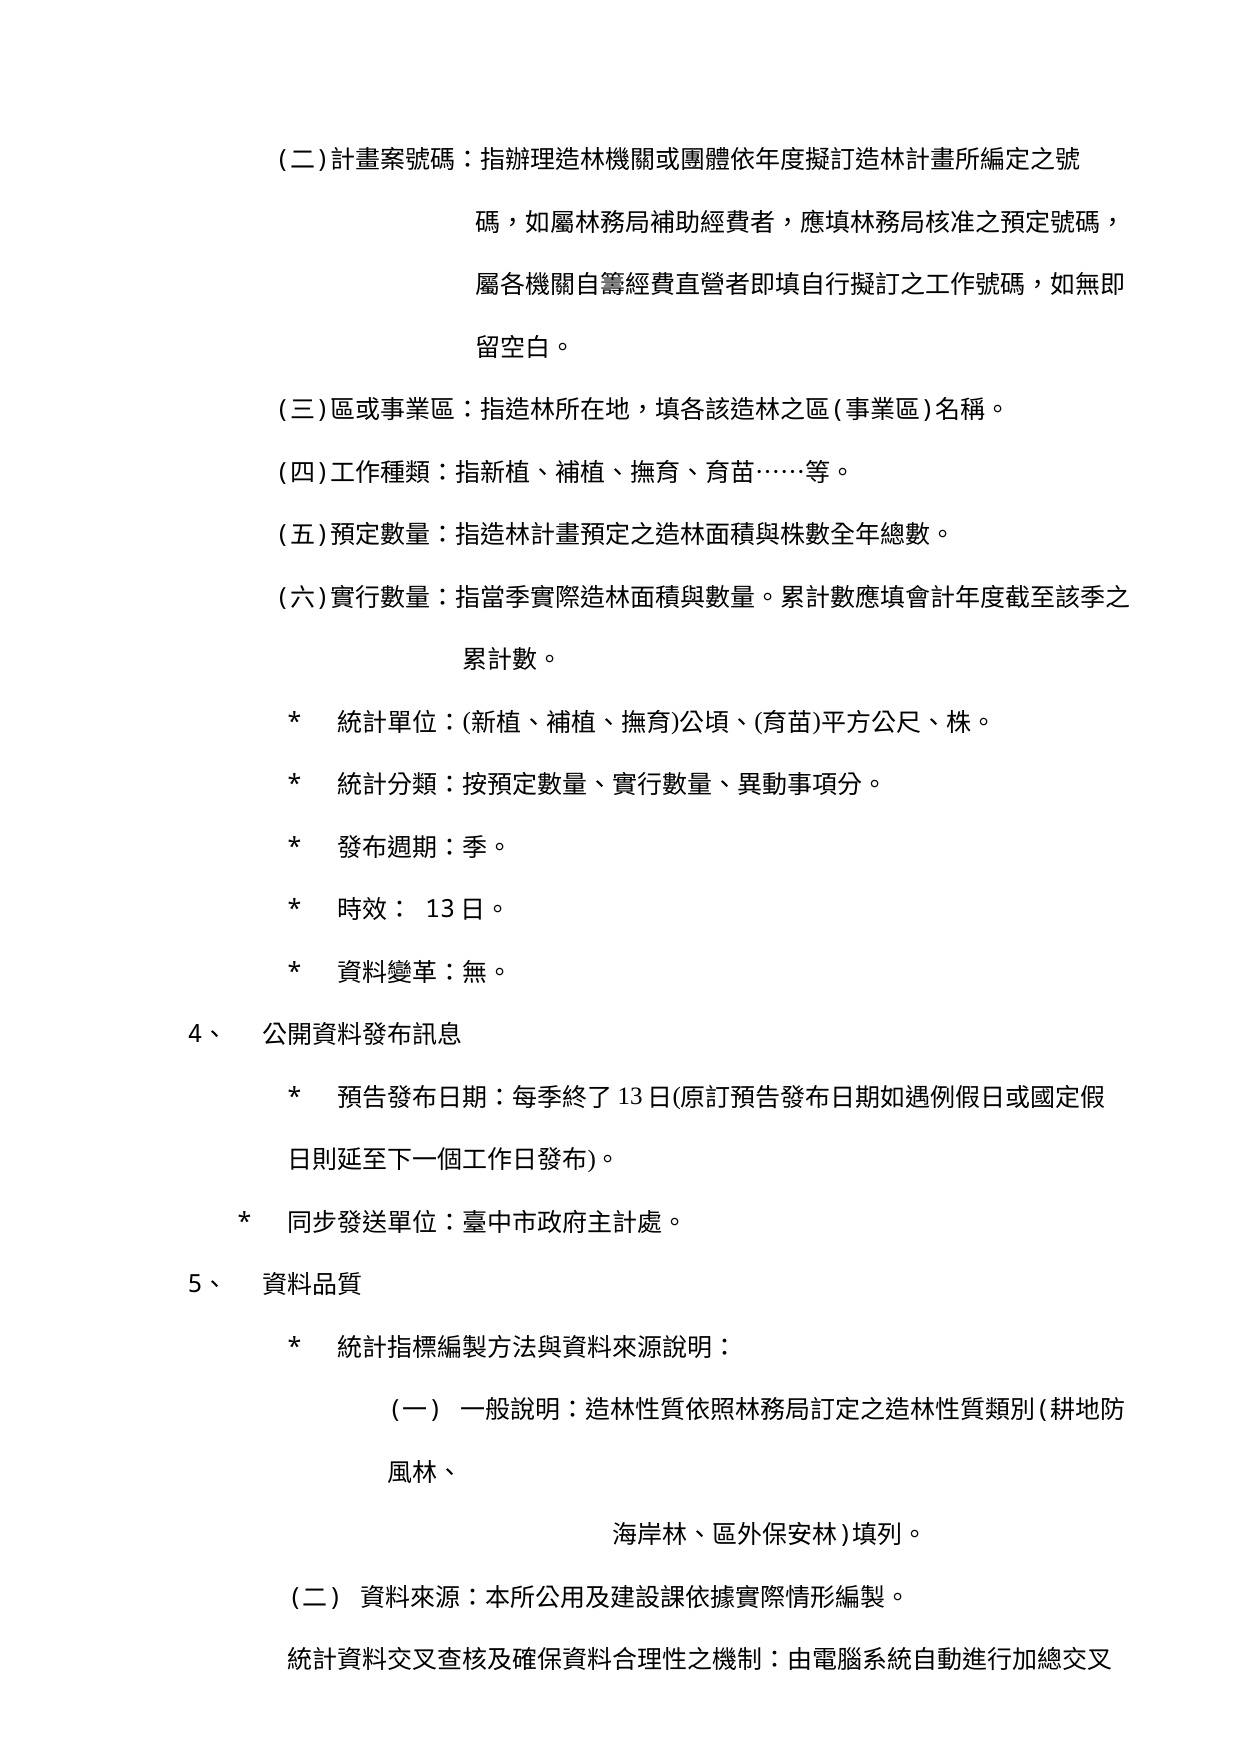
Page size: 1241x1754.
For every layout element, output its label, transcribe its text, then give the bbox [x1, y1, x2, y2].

list 統計指標編製方法與資料來源說明： (一) 一般說明：造林性質依照林務局訂定之造林性質類別(耕地防風林、 海岸林、區外保安林)填列。 [287, 1304, 1137, 1554]
list 時效： 13日。 [287, 866, 1137, 929]
list 資料變革：無。 [287, 929, 1137, 991]
list 統計單位：(新植、補植、撫育)公頃、(育苗)平方公尺、株。 [287, 679, 1137, 741]
list 公開資料發布訊息 [187, 991, 1137, 1054]
list 統計分類：按預定數量、實行數量、異動事項分。 [287, 741, 1137, 804]
text (六)實行數量：指當季實際造林面積與數量。累計數應填會計年度截至該季之累計數。 [275, 554, 1137, 679]
text 統計資料交叉查核及確保資料合理性之機制：由電腦系統自動進行加總交叉 [288, 1616, 1137, 1679]
text (四)工作種類：指新植、補植、撫育、育苗……等。 [275, 429, 1137, 491]
text 日則延至下一個工作日發布)。 [237, 1116, 1137, 1179]
list 發布週期：季。 [287, 804, 1137, 866]
text (二)計畫案號碼：指辦理造林機關或團體依年度擬訂造林計畫所編定之號 碼，如屬林務局補助經費者，應填林務局核准之預定號碼，屬各機關自籌經費直營者即填自行擬訂之工作號碼，如無即留空白。 [275, 116, 1137, 366]
text (五)預定數量：指造林計畫預定之造林面積與株數全年總數。 [275, 491, 1137, 554]
list 預告發布日期：每季終了13日(原訂預告發布日期如遇例假日或國定假 [287, 1054, 1137, 1116]
list 資料品質 [187, 1241, 1137, 1304]
list 同步發送單位：臺中市政府主計處。 [237, 1179, 1137, 1241]
text (二) 資料來源：本所公用及建設課依據實際情形編製。 [288, 1554, 1137, 1616]
text (三)區或事業區：指造林所在地，填各該造林之區(事業區)名稱。 [275, 366, 1137, 429]
